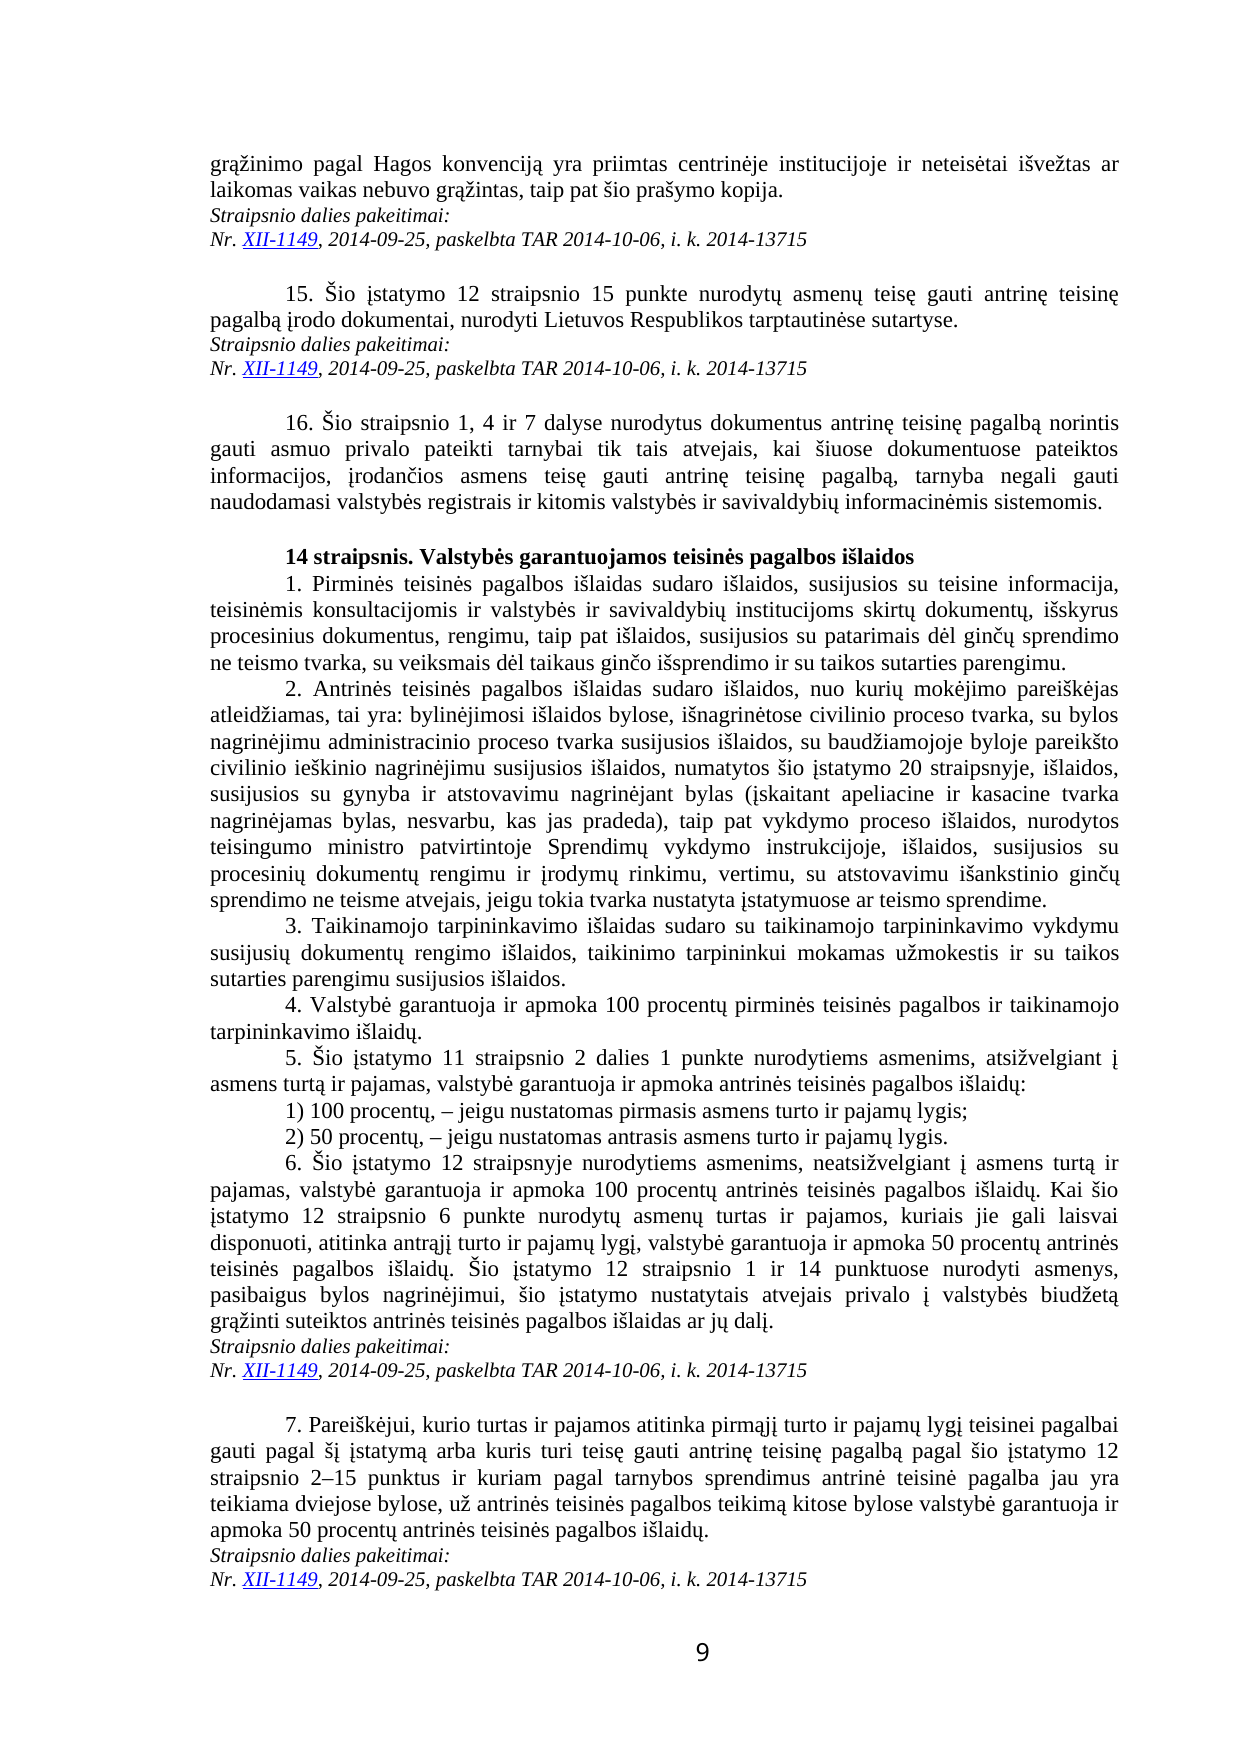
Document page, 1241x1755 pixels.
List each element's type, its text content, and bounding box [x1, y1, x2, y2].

text Nr. XII-1149, 2014-09-25, paskelbta TAR 2014-10-06, i. k. 2014-13715 [210, 1358, 1120, 1382]
text Nr. XII-1149, 2014-09-25, paskelbta TAR 2014-10-06, i. k. 2014-13715 [210, 1567, 1120, 1591]
text 6. Šio įstatymo 12 straipsnyje nurodytiems asmenims, neatsižvelgiant į asmens turtą ir pajamas, valstybė garantuoja ir apmoka 100 procentų antrinės teisinės pagalbos išlaidų. Kai šio įstatymo 12 straipsnio 6 punkte nurodytų asmenų turtas ir pajamos, kuriais jie gali laisvai disponuoti, atitinka antrąjį turto ir pajamų lygį, valstybė garantuoja ir apmoka 50 procentų antrinės teisinės pagalbos išlaidų. Šio įstatymo 12 straipsnio 1 ir 14 punktuose nurodyti asmenys, pasibaigus bylos nagrinėjimui, šio įstatymo nustatytais atvejais privalo į valstybės biudžetą grąžinti suteiktos antrinės teisinės pagalbos išlaidas ar jų dalį. [210, 1149, 1120, 1334]
text 16. Šio straipsnio 1, 4 ir 7 dalyse nurodytus dokumentus antrinę teisinę pagalbą norintis gauti asmuo privalo pateikti tarnybai tik tais atvejais, kai šiuose dokumentuose pateiktos informacijos, įrodančios asmens teisę gauti antrinę teisinę pagalbą, tarnyba negali gauti naudodamasi valstybės registrais ir kitomis valstybės ir savivaldybių informacinėmis sistemomis. [210, 409, 1120, 514]
text Straipsnio dalies pakeitimai: [210, 1543, 1120, 1567]
text 14 straipsnis. Valstybės garantuojamos teisinės pagalbos išlaidos [210, 543, 1120, 570]
text Nr. XII-1149, 2014-09-25, paskelbta TAR 2014-10-06, i. k. 2014-13715 [210, 227, 1120, 251]
text 15. Šio įstatymo 12 straipsnio 15 punkte nurodytų asmenų teisę gauti antrinę teisinę pagalbą įrodo dokumentai, nurodyti Lietuvos Respublikos tarptautinėse sutartyse. [210, 279, 1120, 332]
text Straipsnio dalies pakeitimai: [210, 203, 1120, 227]
text Straipsnio dalies pakeitimai: [210, 1334, 1120, 1358]
text 7. Pareiškėjui, kurio turtas ir pajamos atitinka pirmąjį turto ir pajamų lygį teisinei pagalbai gauti pagal šį įstatymą arba kuris turi teisę gauti antrinę teisinę pagalbą pagal šio įstatymo 12 straipsnio 2–15 punktus ir kuriam pagal tarnybos sprendimus antrinė teisinė pagalba jau yra teikiama dviejose bylose, už antrinės teisinės pagalbos teikimą kitose bylose valstybė garantuoja ir apmoka 50 procentų antrinės teisinės pagalbos išlaidų. [210, 1411, 1120, 1543]
text 4. Valstybė garantuoja ir apmoka 100 procentų pirminės teisinės pagalbos ir taikinamojo tarpininkavimo išlaidų. [210, 991, 1120, 1044]
text Straipsnio dalies pakeitimai: [210, 332, 1120, 356]
text 2) 50 procentų, – jeigu nustatomas antrasis asmens turto ir pajamų lygis. [210, 1123, 1120, 1149]
text 3. Taikinamojo tarpininkavimo išlaidas sudaro su taikinamojo tarpininkavimo vykdymu susijusių dokumentų rengimo išlaidos, taikinimo tarpininkui mokamas užmokestis ir su taikos sutarties parengimu susijusios išlaidos. [210, 912, 1120, 991]
text 5. Šio įstatymo 11 straipsnio 2 dalies 1 punkte nurodytiems asmenims, atsižvelgiant į asmens turtą ir pajamas, valstybė garantuoja ir apmoka antrinės teisinės pagalbos išlaidų: [210, 1044, 1120, 1097]
text 1) 100 procentų, – jeigu nustatomas pirmasis asmens turto ir pajamų lygis; [210, 1097, 1120, 1123]
text Nr. XII-1149, 2014-09-25, paskelbta TAR 2014-10-06, i. k. 2014-13715 [210, 356, 1120, 380]
text 1. Pirminės teisinės pagalbos išlaidas sudaro išlaidos, susijusios su teisine informacija, teisinėmis konsultacijomis ir valstybės ir savivaldybių institucijoms skirtų dokumentų, išskyrus procesinius dokumentus, rengimu, taip pat išlaidos, susijusios su patarimais dėl ginčų sprendimo ne teismo tvarka, su veiksmais dėl taikaus ginčo išsprendimo ir su taikos sutarties parengimu. [210, 570, 1120, 675]
text grąžinimo pagal Hagos konvenciją yra priimtas centrinėje institucijoje ir neteisėtai išvežtas ar laikomas vaikas nebuvo grąžintas, taip pat šio prašymo kopija. [210, 150, 1120, 203]
text 2. Antrinės teisinės pagalbos išlaidas sudaro išlaidos, nuo kurių mokėjimo pareiškėjas atleidžiamas, tai yra: bylinėjimosi išlaidos bylose, išnagrinėtose civilinio proceso tvarka, su bylos nagrinėjimu administracinio proceso tvarka susijusios išlaidos, su baudžiamojoje byloje pareikšto civilinio ieškinio nagrinėjimu susijusios išlaidos, numatytos šio įstatymo 20 straipsnyje, išlaidos, susijusios su gynyba ir atstovavimu nagrinėjant bylas (įskaitant apeliacine ir kasacine tvarka nagrinėjamas bylas, nesvarbu, kas jas pradeda), taip pat vykdymo proceso išlaidos, nurodytos teisingumo ministro patvirtintoje Sprendimų vykdymo instrukcijoje, išlaidos, susijusios su procesinių dokumentų rengimu ir įrodymų rinkimu, vertimu, su atstovavimu išankstinio ginčų sprendimo ne teisme atvejais, jeigu tokia tvarka nustatyta įstatymuose ar teismo sprendime. [210, 675, 1120, 912]
